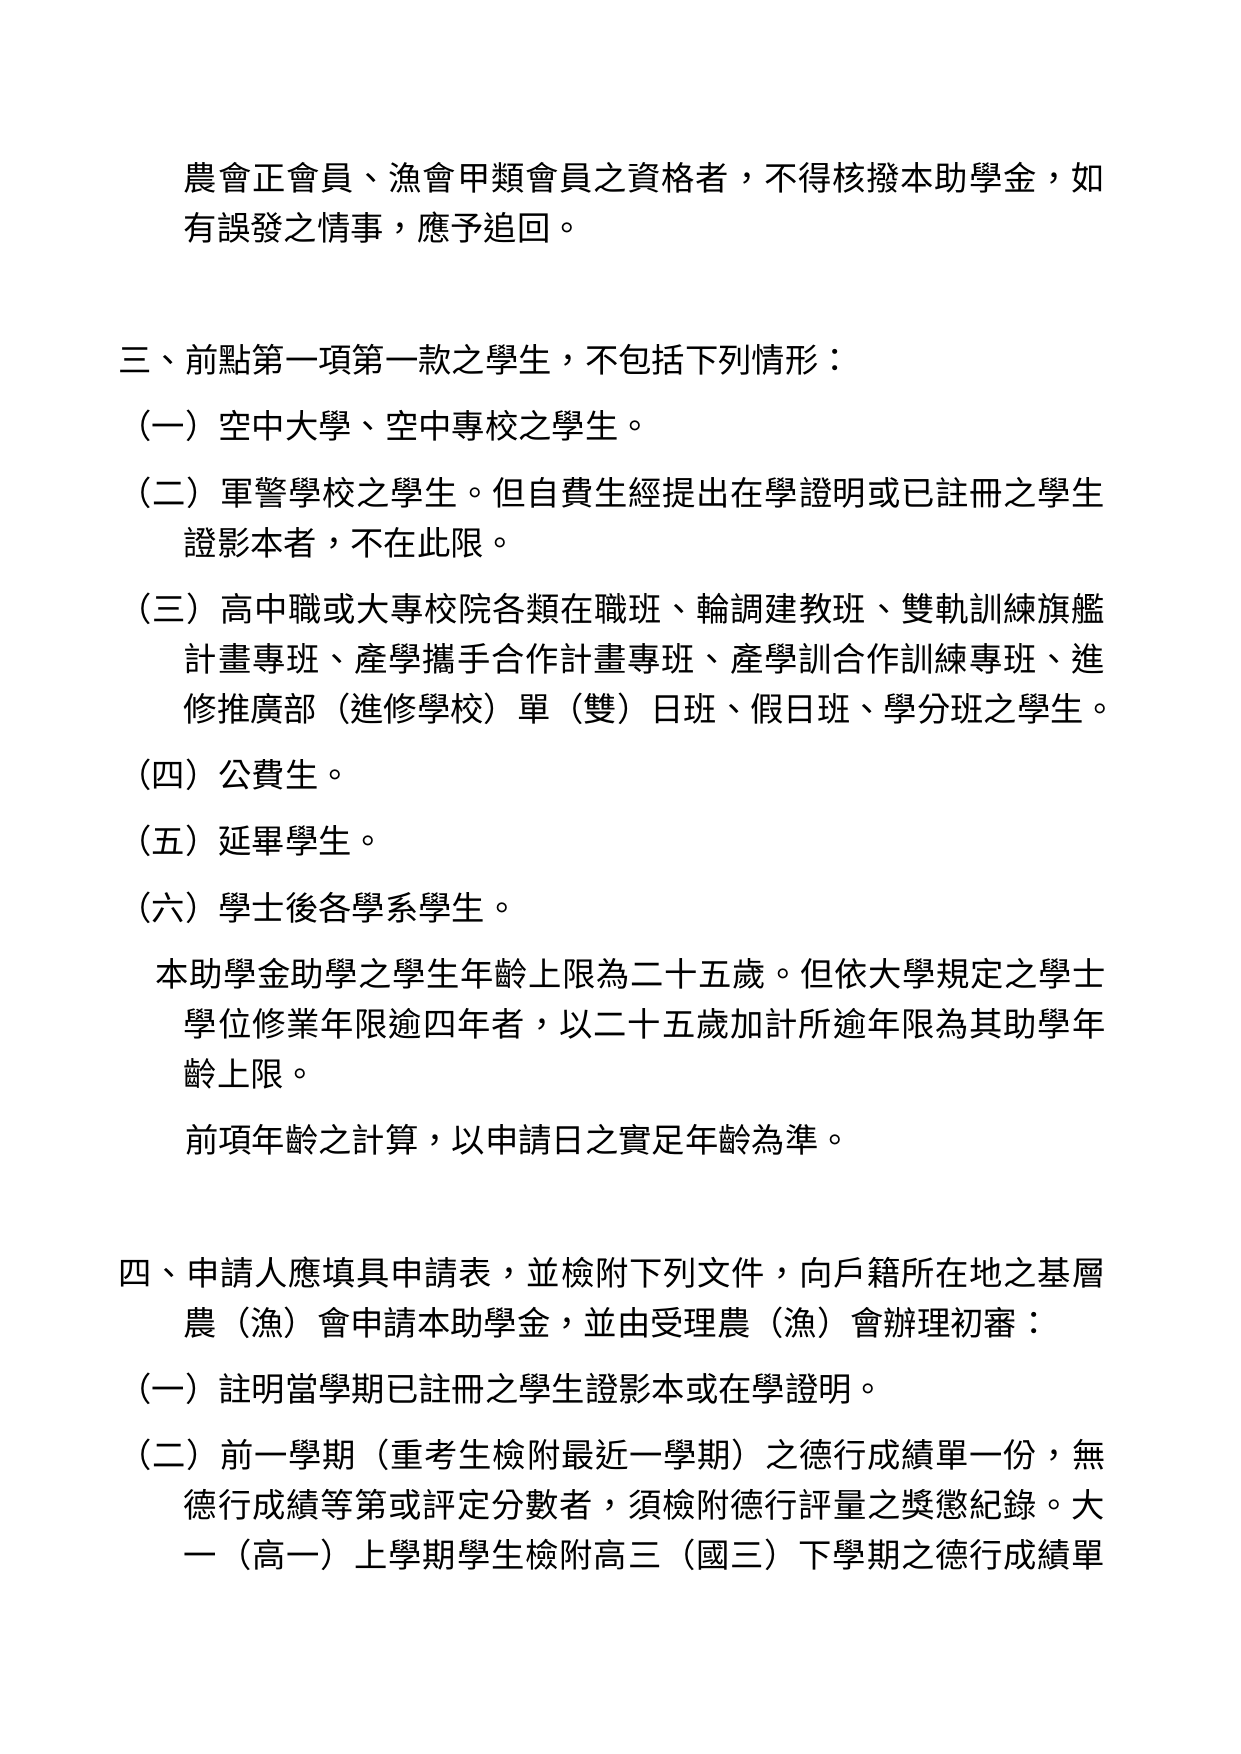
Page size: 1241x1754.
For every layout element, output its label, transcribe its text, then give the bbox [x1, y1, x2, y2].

text 前項年齡之計算，以申請日之實足年齡為準。 [118, 1112, 1107, 1162]
text （二）軍警學校之學生。但自費生經提出在學證明或已註冊之學生證影本者，不在此限。 [118, 465, 1107, 565]
text 四、申請人應填具申請表，並檢附下列文件，向戶籍所在地之基層農（漁）會申請本助學金，並由受理農（漁）會辦理初審： [118, 1245, 1107, 1345]
text 農會正會員、漁會甲類會員之資格者，不得核撥本助學金，如有誤發之情事，應予追回。 [118, 150, 1107, 250]
text （一）空中大學、空中專校之學生。 [118, 399, 1107, 449]
text 本助學金助學之學生年齡上限為二十五歲。但依大學規定之學士學位修業年限逾四年者，以二十五歲加計所逾年限為其助學年齡上限。 [118, 946, 1107, 1096]
text （二）前一學期（重考生檢附最近一學期）之德行成績單一份，無德行成績等第或評定分數者，須檢附德行評量之獎懲紀錄。大一（高一）上學期學生檢附高三（國三）下學期之德行成績單 [118, 1427, 1107, 1577]
text （一）註明當學期已註冊之學生證影本或在學證明。 [118, 1361, 1107, 1411]
text （三）高中職或大專校院各類在職班、輪調建教班、雙軌訓練旗艦計畫專班、產學攜手合作計畫專班、產學訓合作訓練專班、進修推廣部（進修學校）單（雙）日班、假日班、學分班之學生。 [118, 581, 1107, 731]
text （六）學士後各學系學生。 [118, 880, 1107, 930]
text （四）公費生。 [118, 747, 1107, 797]
text 三、前點第一項第一款之學生，不包括下列情形： [118, 332, 1107, 382]
text （五）延畢學生。 [118, 814, 1107, 864]
